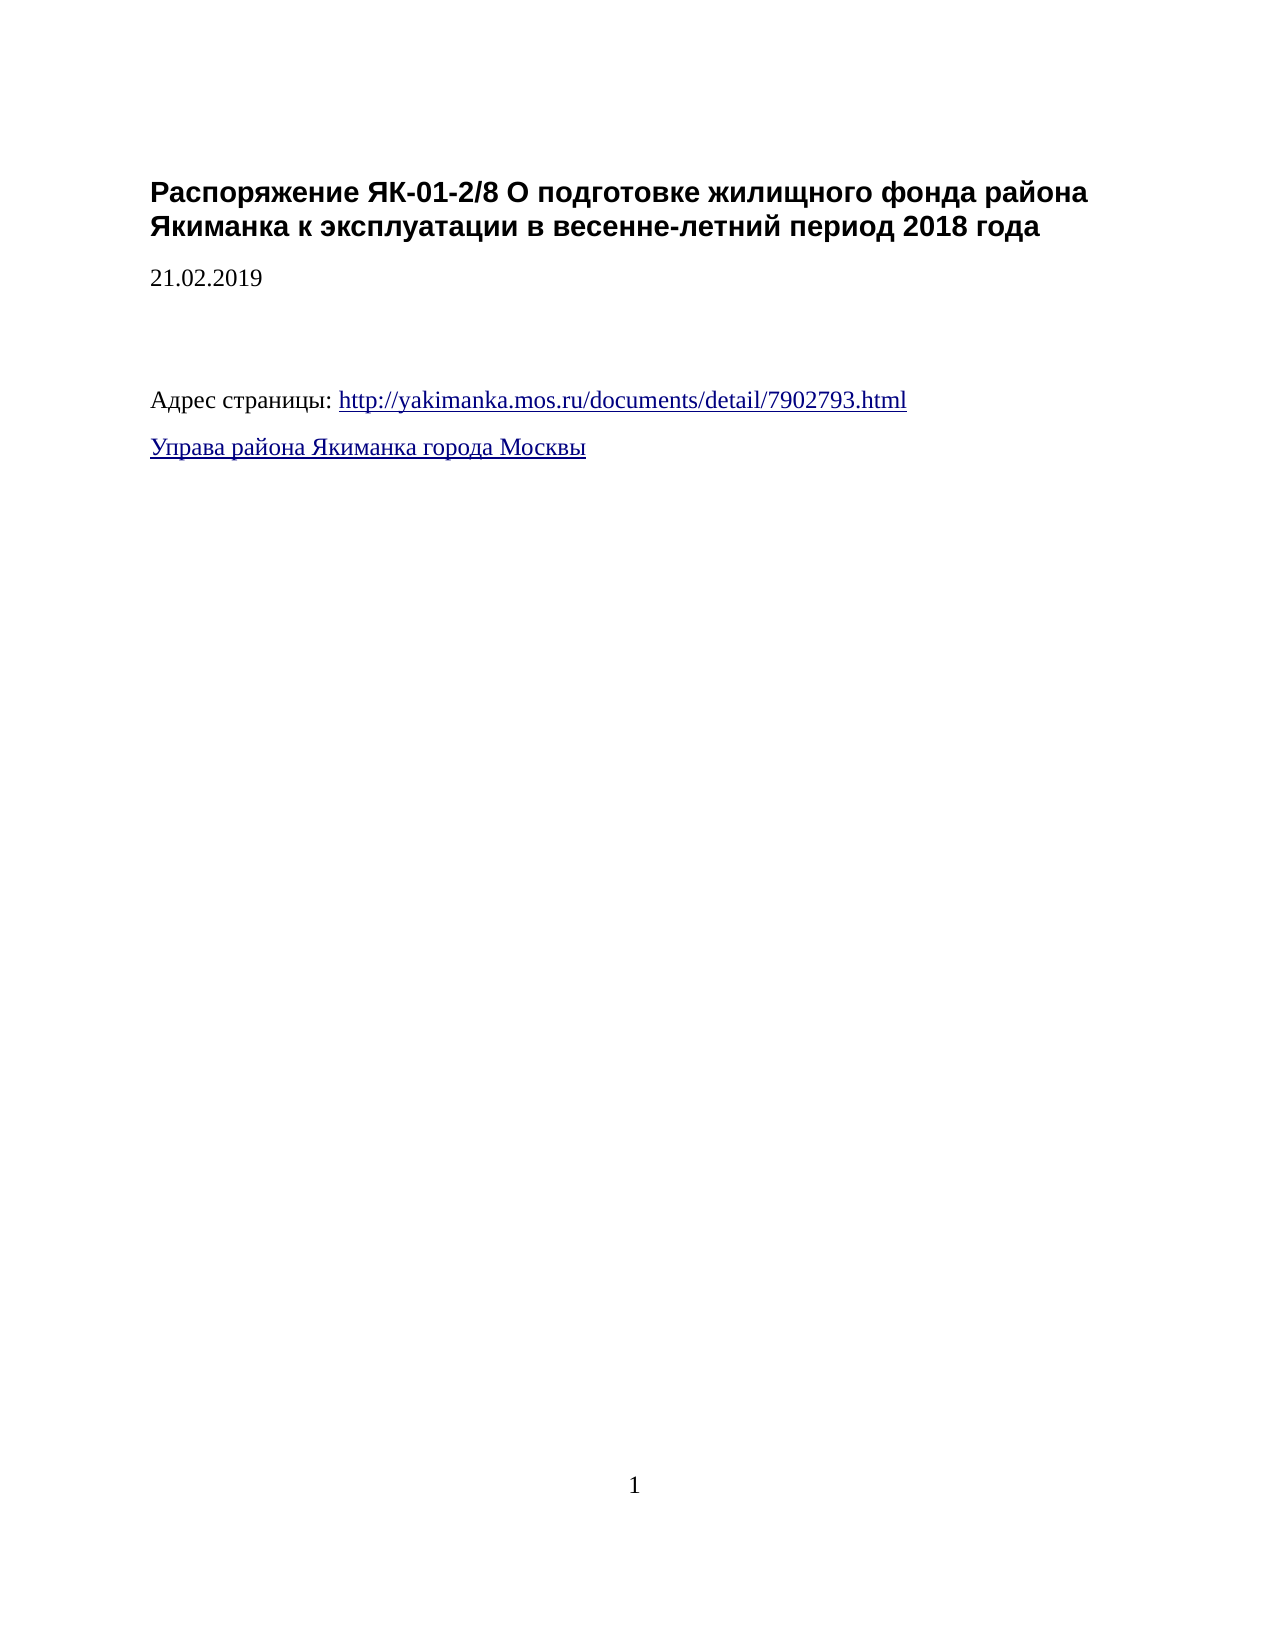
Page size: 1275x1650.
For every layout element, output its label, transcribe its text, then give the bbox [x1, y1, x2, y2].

text Управа района Якиманка города Москвы [150, 432, 1125, 461]
text Адрес страницы: http://yakimanka.mos.ru/documents/detail/7902793.html [150, 386, 1125, 414]
subtitle Распоряжение ЯК-01-2/8 О подготовке жилищного фонда района Якиманка к эксплуатации в весенне-летний период 2018 года [150, 175, 1125, 242]
text 21.02.2019 [150, 263, 1125, 292]
